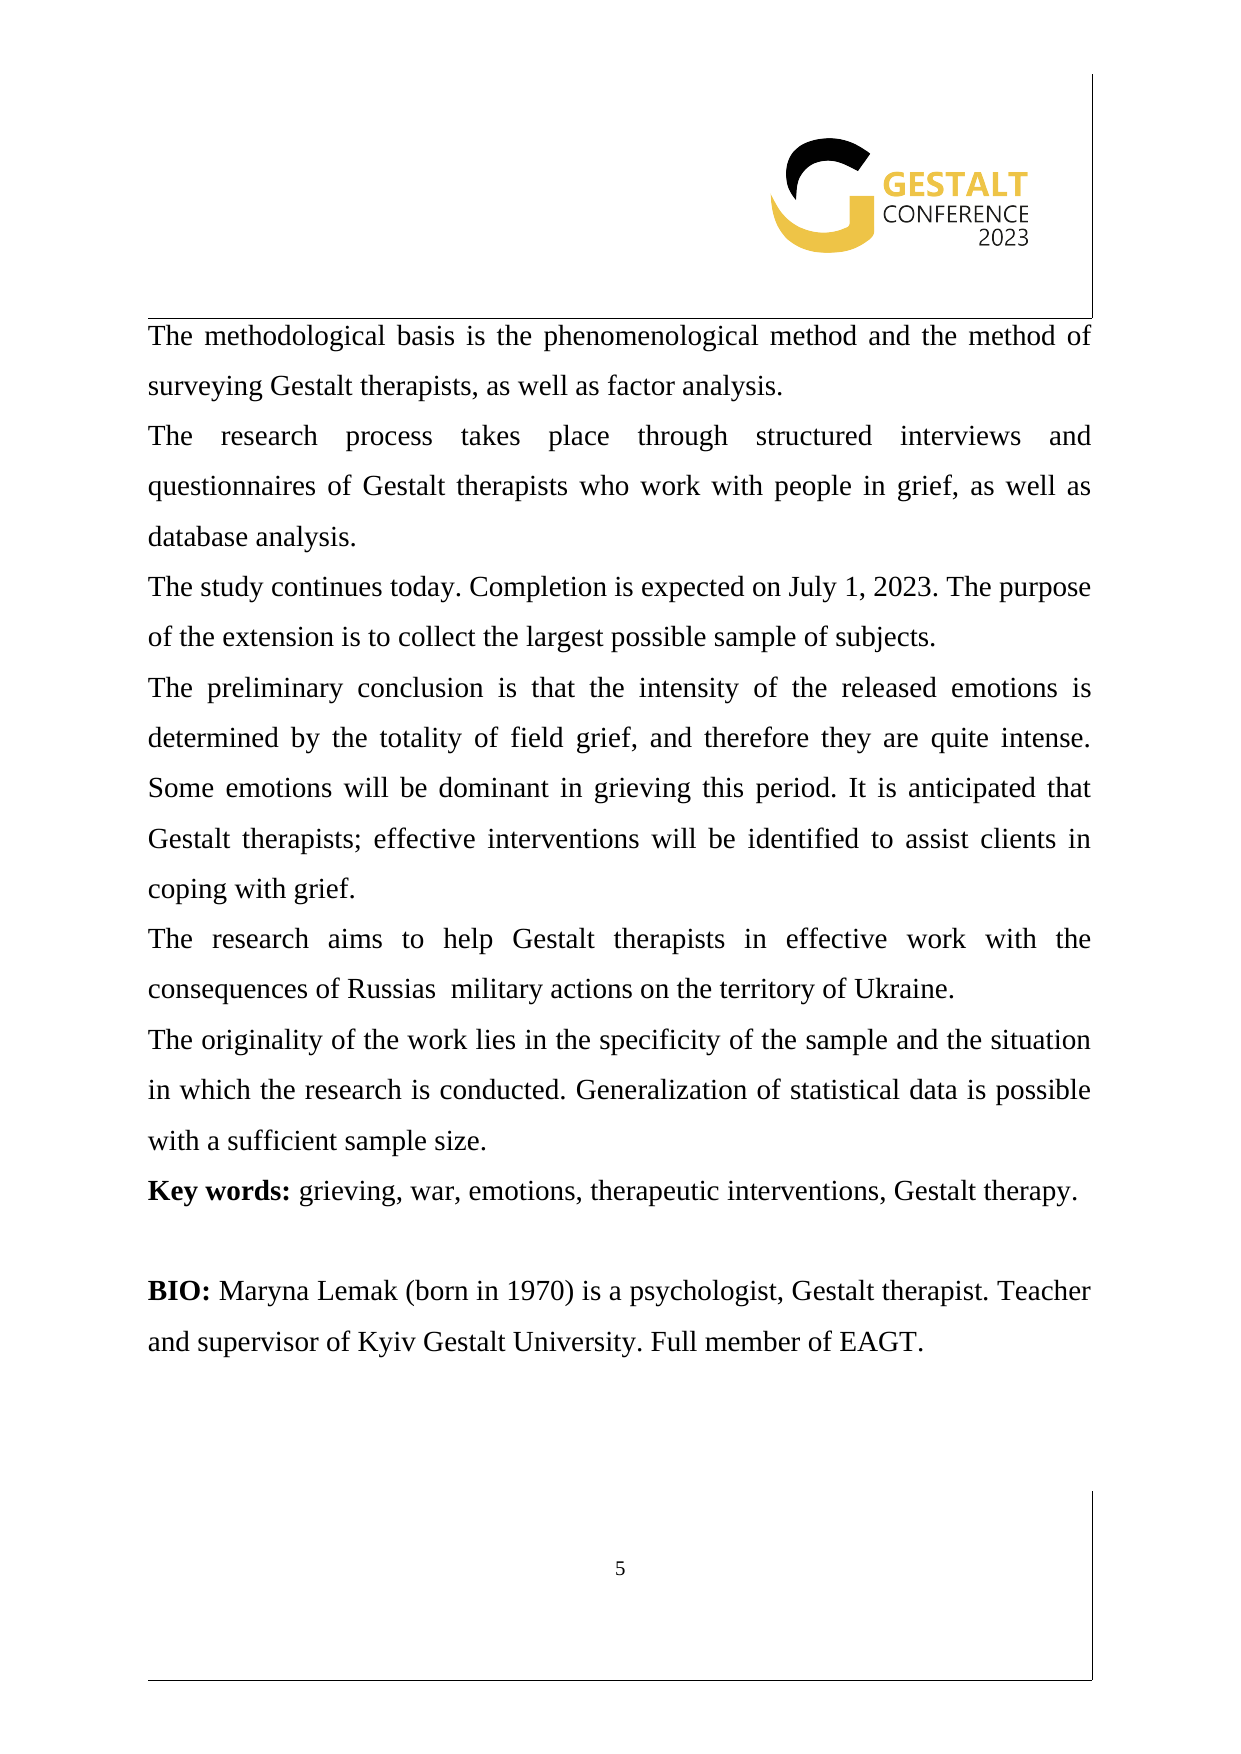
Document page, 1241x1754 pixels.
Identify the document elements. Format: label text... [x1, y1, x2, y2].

text BIO: Maryna Lemak (born in 1970) is a psychologist, Gestalt therapist. Teacher and supervisor of Kyiv Gestalt University. Full member of EAGT. [148, 1273, 1092, 1357]
text The research process takes place through structured interviews and questionnaires of Gestalt therapists who work with people in grief, as well as database analysis. [148, 418, 1092, 552]
text Key words: grieving, war, emotions, therapeutic interventions, Gestalt therapy. [148, 1173, 1092, 1206]
text The study continues today. Completion is expected on July 1, 2023. The purpose of the extension is to collect the largest possible sample of subjects. [148, 569, 1092, 653]
text The research aims to help Gestalt therapists in effective work with the consequences of Russias military actions on the territory of Ukraine. [148, 921, 1092, 1005]
text The preliminary conclusion is that the intensity of the released emotions is determined by the totality of field grief, and therefore they are quite intense. Some emotions will be dominant in grieving this period. It is anticipated that Gestalt therapists; effective interventions will be identified to assist clients in coping with grief. [148, 670, 1092, 904]
text The originality of the work lies in the specificity of the sample and the situation in which the research is conducted. Generalization of statistical data is possible with a sufficient sample size. [148, 1022, 1092, 1156]
text The methodological basis is the phenomenological method and the method of surveying Gestalt therapists, as well as factor analysis. [148, 318, 1092, 401]
